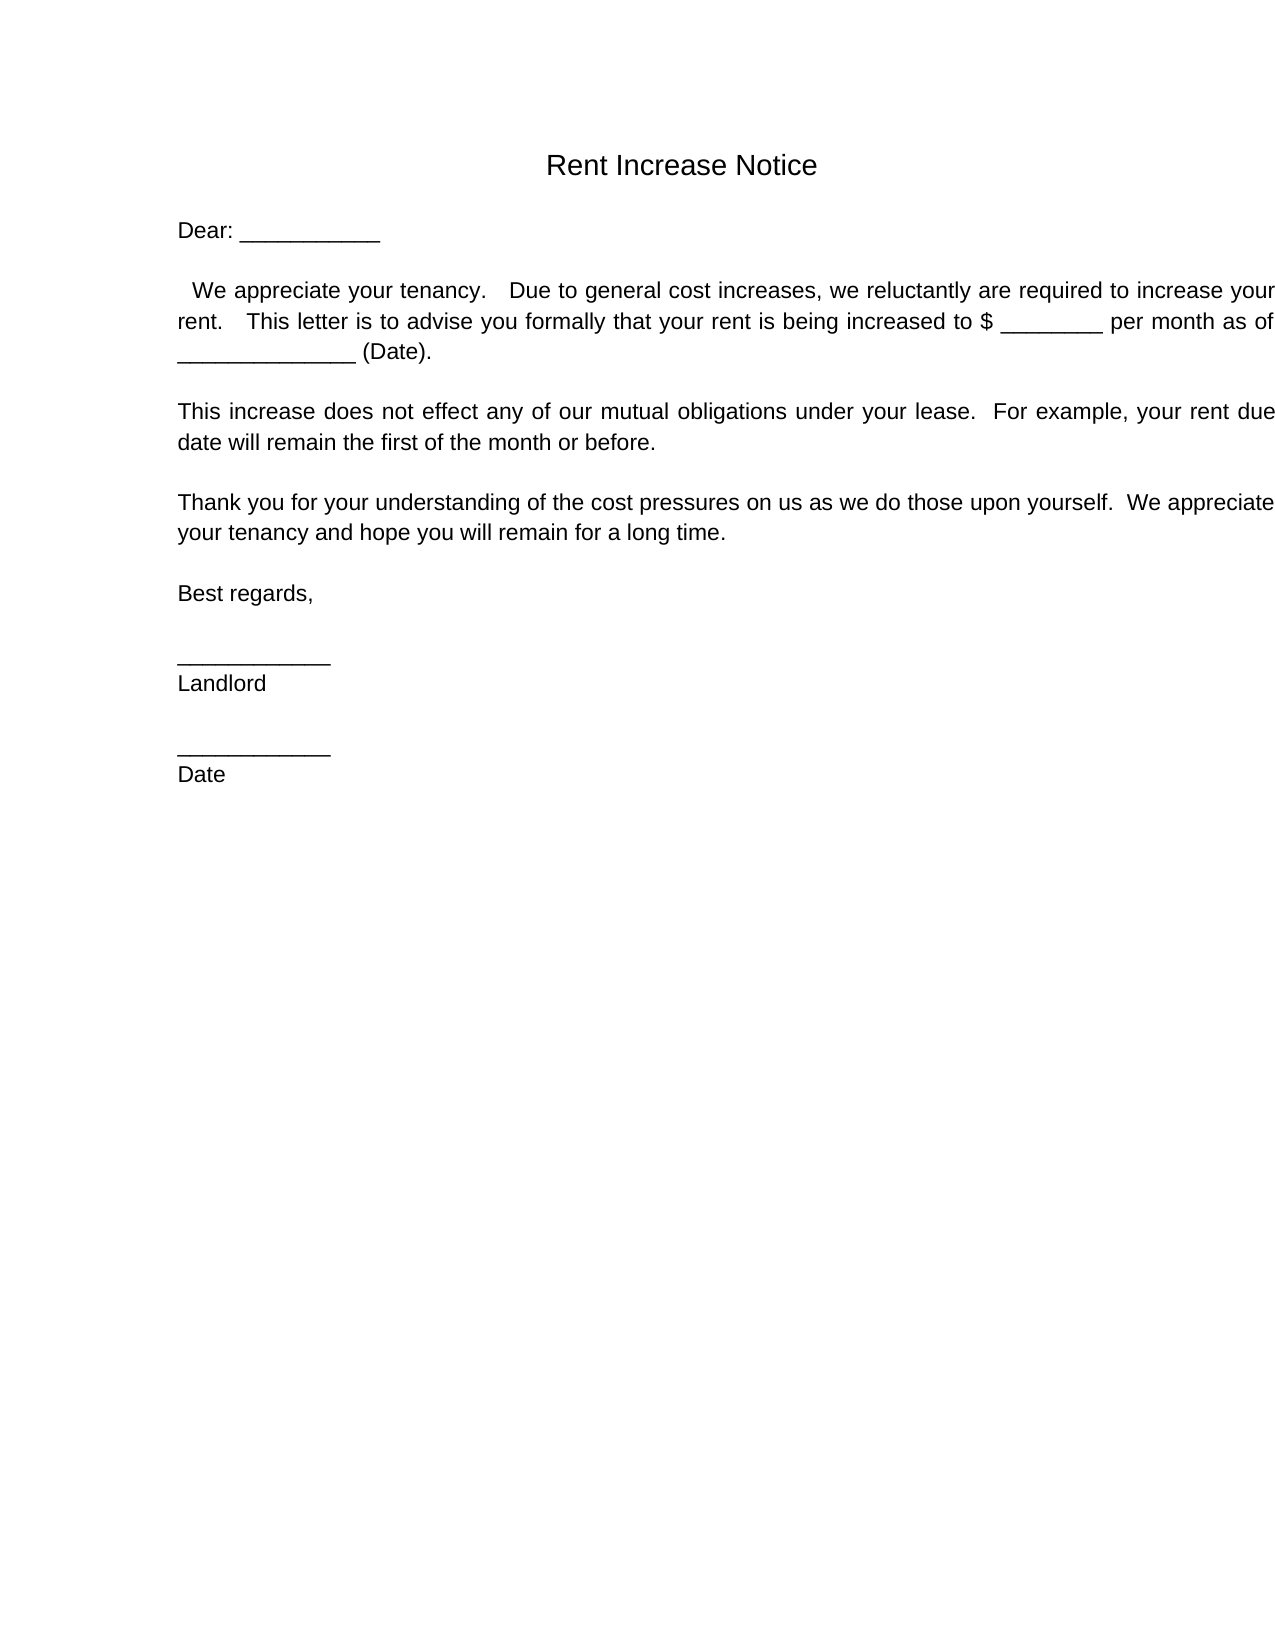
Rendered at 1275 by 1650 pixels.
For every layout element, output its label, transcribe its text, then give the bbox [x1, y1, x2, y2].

text Best regards, [177, 579, 1275, 606]
text Thank you for your understanding of the cost pressures on us as we do those upon yourself. We appreciate your tenancy and hope you will remain for a long time. [177, 489, 1275, 545]
text Dear: ___________ [177, 217, 1186, 243]
text Landlord [177, 670, 1275, 696]
text ____________ [177, 731, 1275, 757]
text We appreciate your tenancy. Due to general cost increases, we reluctantly are required to increase your rent. This letter is to advise you formally that your rent is being increased to $ ________ per month as of ______________ (Date). [177, 277, 1275, 364]
text This increase does not effect any of our mutual obligations under your lease. For example, your rent due date will remain the first of the month or before. [177, 398, 1275, 455]
text Rent Increase Notice [177, 148, 1186, 182]
text Date [177, 761, 1275, 787]
text ____________ [177, 640, 1275, 666]
